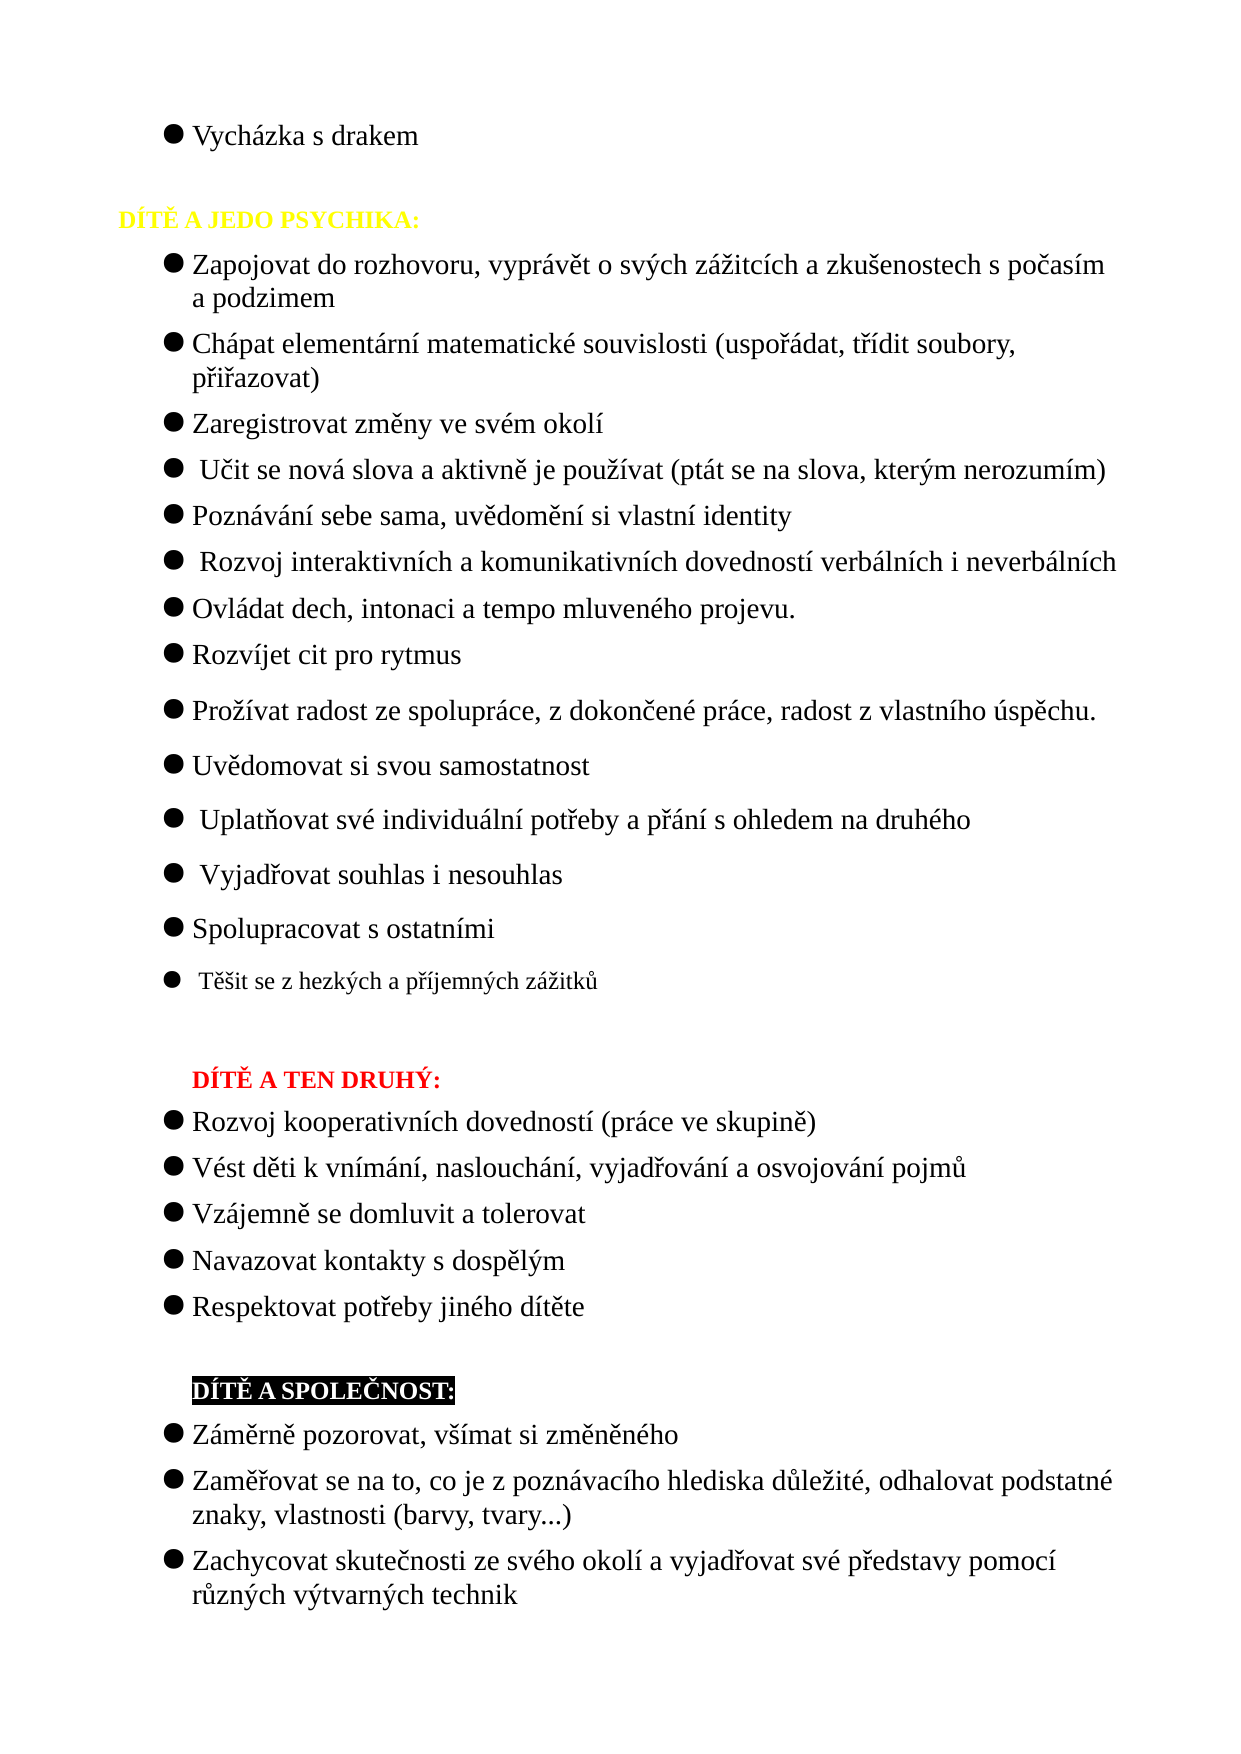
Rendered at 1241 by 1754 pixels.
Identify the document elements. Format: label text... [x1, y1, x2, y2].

list Ovládat dech, intonaci a tempo mluveného projevu. [162, 591, 1122, 624]
text DÍTĚ A JEDO PSYCHIKA: [118, 206, 1122, 234]
list Zaregistrovat změny ve svém okolí [162, 406, 1122, 440]
list Rozvoj interaktivních a komunikativních dovedností verbálních i neverbálních [162, 544, 1122, 578]
list Učit se nová slova a aktivně je používat (ptát se na slova, kterým nerozumím) [162, 452, 1122, 486]
list Zachycovat skutečnosti ze svého okolí a vyjadřovat své představy pomocí různých výtvarných technik [162, 1543, 1122, 1610]
list Spolupracovat s ostatními [162, 911, 1122, 945]
list Uplatňovat své individuální potřeby a přání s ohledem na druhého [162, 802, 1122, 836]
list Uvědomovat si svou samostatnost [162, 748, 1122, 782]
list Vyjadřovat souhlas i nesouhlas [162, 857, 1122, 891]
list Zaměřovat se na to, co je z poznávacího hlediska důležité, odhalovat podstatné znaky, vlastnosti (barvy, tvary...) [162, 1463, 1122, 1531]
list Těšit se z hezkých a příjemných zážitků [162, 966, 1122, 994]
list Vycházka s drakem [162, 118, 1122, 152]
list Rozvíjet cit pro rytmus [162, 637, 1122, 671]
text DÍTĚ A TEN DRUHÝ: [192, 1065, 1122, 1094]
list Prožívat radost ze spolupráce, z dokončené práce, radost z vlastního úspěchu. [162, 693, 1122, 727]
list Záměrně pozorovat, všímat si změněného [162, 1417, 1122, 1451]
list Zapojovat do rozhovoru, vyprávět o svých zážitcích a zkušenostech s počasím a podzimem [162, 247, 1122, 314]
list Poznávání sebe sama, uvědomění si vlastní identity [162, 498, 1122, 532]
list Respektovat potřeby jiného dítěte [162, 1289, 1122, 1322]
list Chápat elementární matematické souvislosti (uspořádat, třídit soubory, přiřazovat) [162, 326, 1122, 394]
list Vzájemně se domluvit a tolerovat [162, 1196, 1122, 1230]
list Vést děti k vnímání, naslouchání, vyjadřování a osvojování pojmů [162, 1150, 1122, 1184]
list DÍTĚ A SPOLEČNOST: [162, 1376, 1122, 1405]
list Rozvoj kooperativních dovedností (práce ve skupině) [162, 1104, 1122, 1138]
list Navazovat kontakty s dospělým [162, 1243, 1122, 1276]
